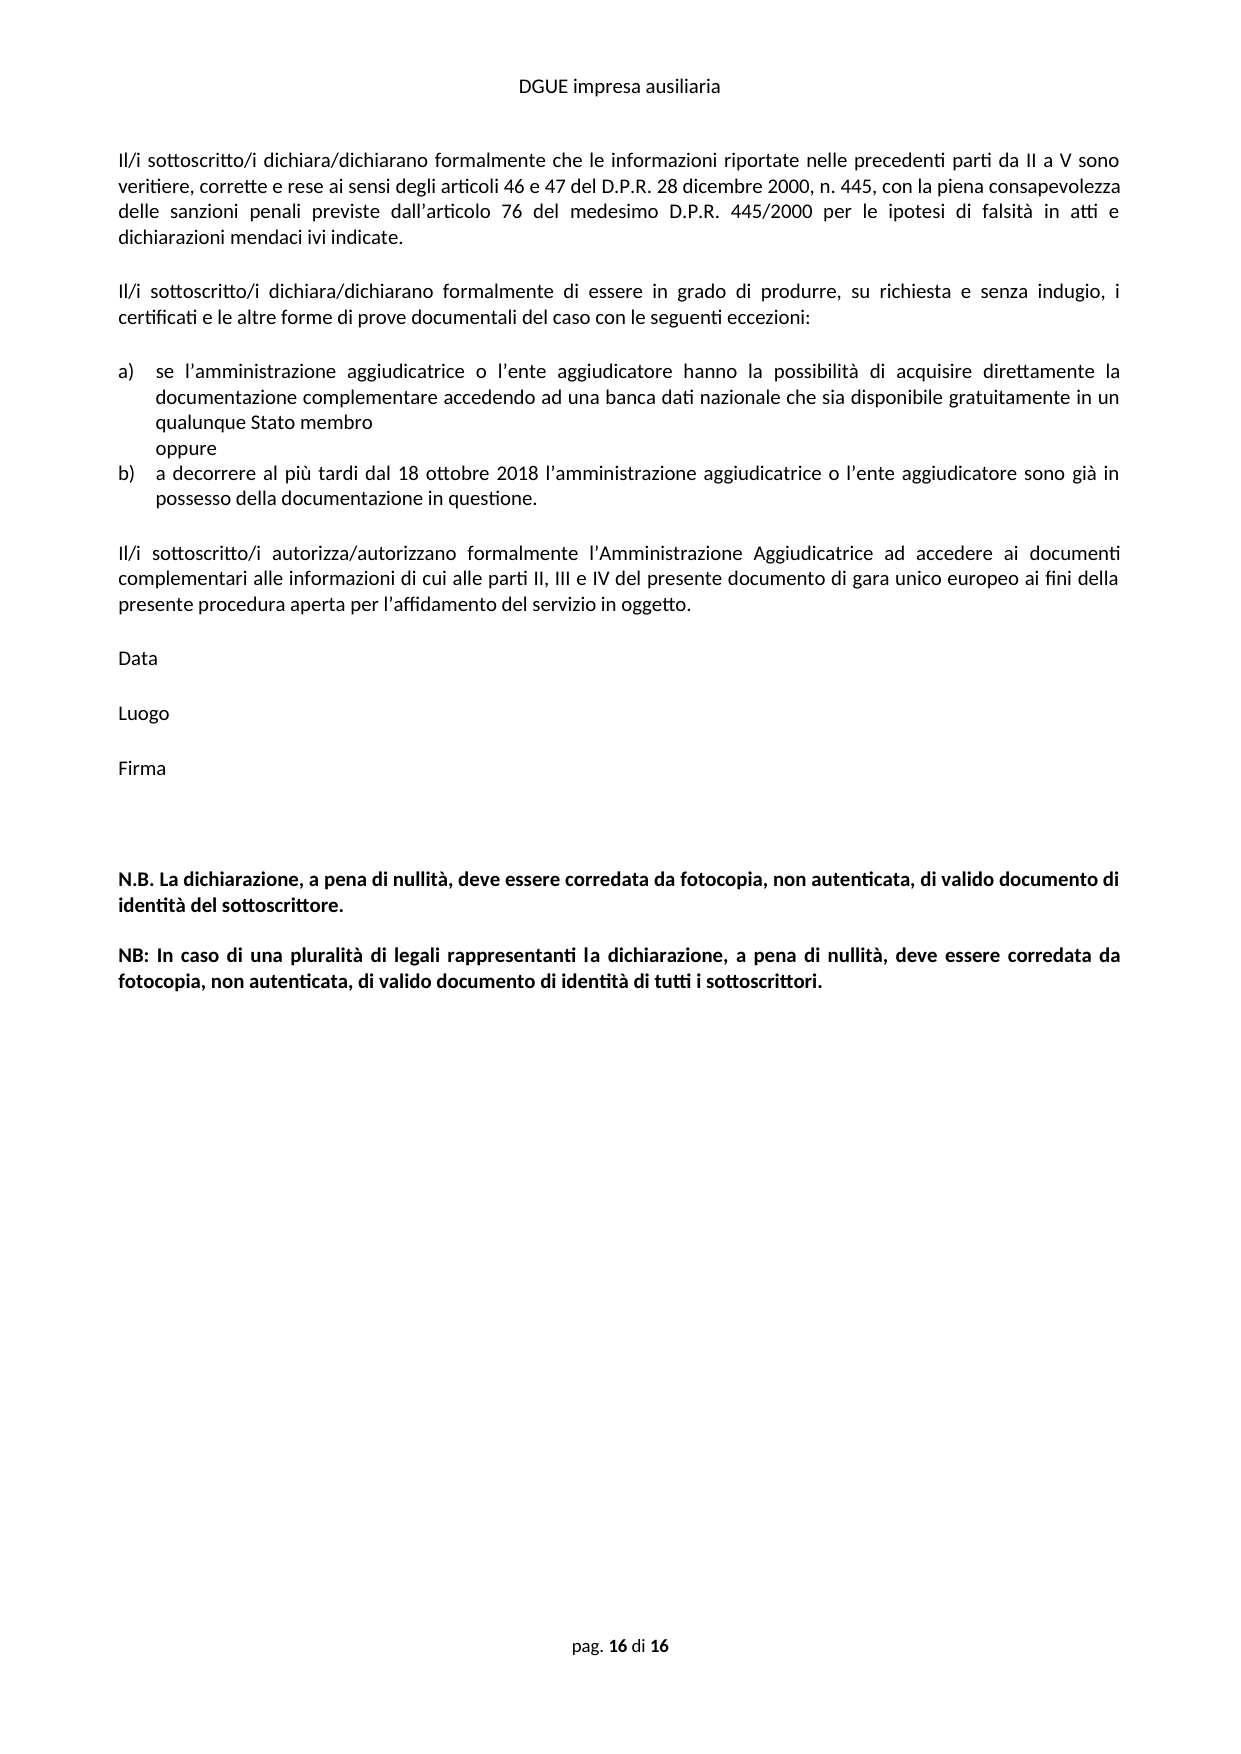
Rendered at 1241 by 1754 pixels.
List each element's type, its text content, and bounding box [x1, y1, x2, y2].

text NB: In caso di una pluralità di legali rappresentanti la dichiarazione, a pena di nullità, deve essere corredata da fotocopia, non autenticata, di valido documento di identità di tutti i sottoscrittori. [118, 943, 1122, 993]
text Luogo [118, 700, 1122, 726]
text Il/i sottoscritto/i dichiara/dichiarano formalmente che le informazioni riportate nelle precedenti parti da II a V sono veritiere, corrette e rese ai sensi degli articoli 46 e 47 del D.P.R. 28 dicembre 2000, n. 445, con la piena consapevolezza delle sanzioni penali previste dall’articolo 76 del medesimo D.P.R. 445/2000 per le ipotesi di falsità in atti e dichiarazioni mendaci ivi indicate. [118, 148, 1122, 249]
text Data [118, 646, 1122, 671]
list a decorrere al più tardi dal 18 ottobre 2018 l’amministrazione aggiudicatrice o l’ente aggiudicatore sono già in possesso della documentazione in questione. [118, 460, 1122, 511]
text Il/i sottoscritto/i dichiara/dichiarano formalmente di essere in grado di produrre, su richiesta e senza indugio, i certificati e le altre forme di prove documentali del caso con le seguenti eccezioni: [118, 278, 1122, 329]
text Firma [118, 755, 1122, 780]
text Il/i sottoscritto/i autorizza/autorizzano formalmente l’Amministrazione Aggiudicatrice ad accedere ai documenti complementari alle informazioni di cui alle parti II, III e IV del presente documento di gara unico europeo ai fini della presente procedura aperta per l’affidamento del servizio in oggetto. [118, 540, 1122, 616]
list se l’amministrazione aggiudicatrice o l’ente aggiudicatore hanno la possibilità di acquisire direttamente la documentazione complementare accedendo ad una banca dati nazionale che sia disponibile gratuitamente in un qualunque Stato membro [118, 358, 1122, 435]
text N.B. La dichiarazione, a pena di nullità, deve essere corredata da fotocopia, non autenticata, di valido documento di identità del sottoscrittore. [118, 866, 1122, 917]
text oppure [155, 435, 1122, 460]
